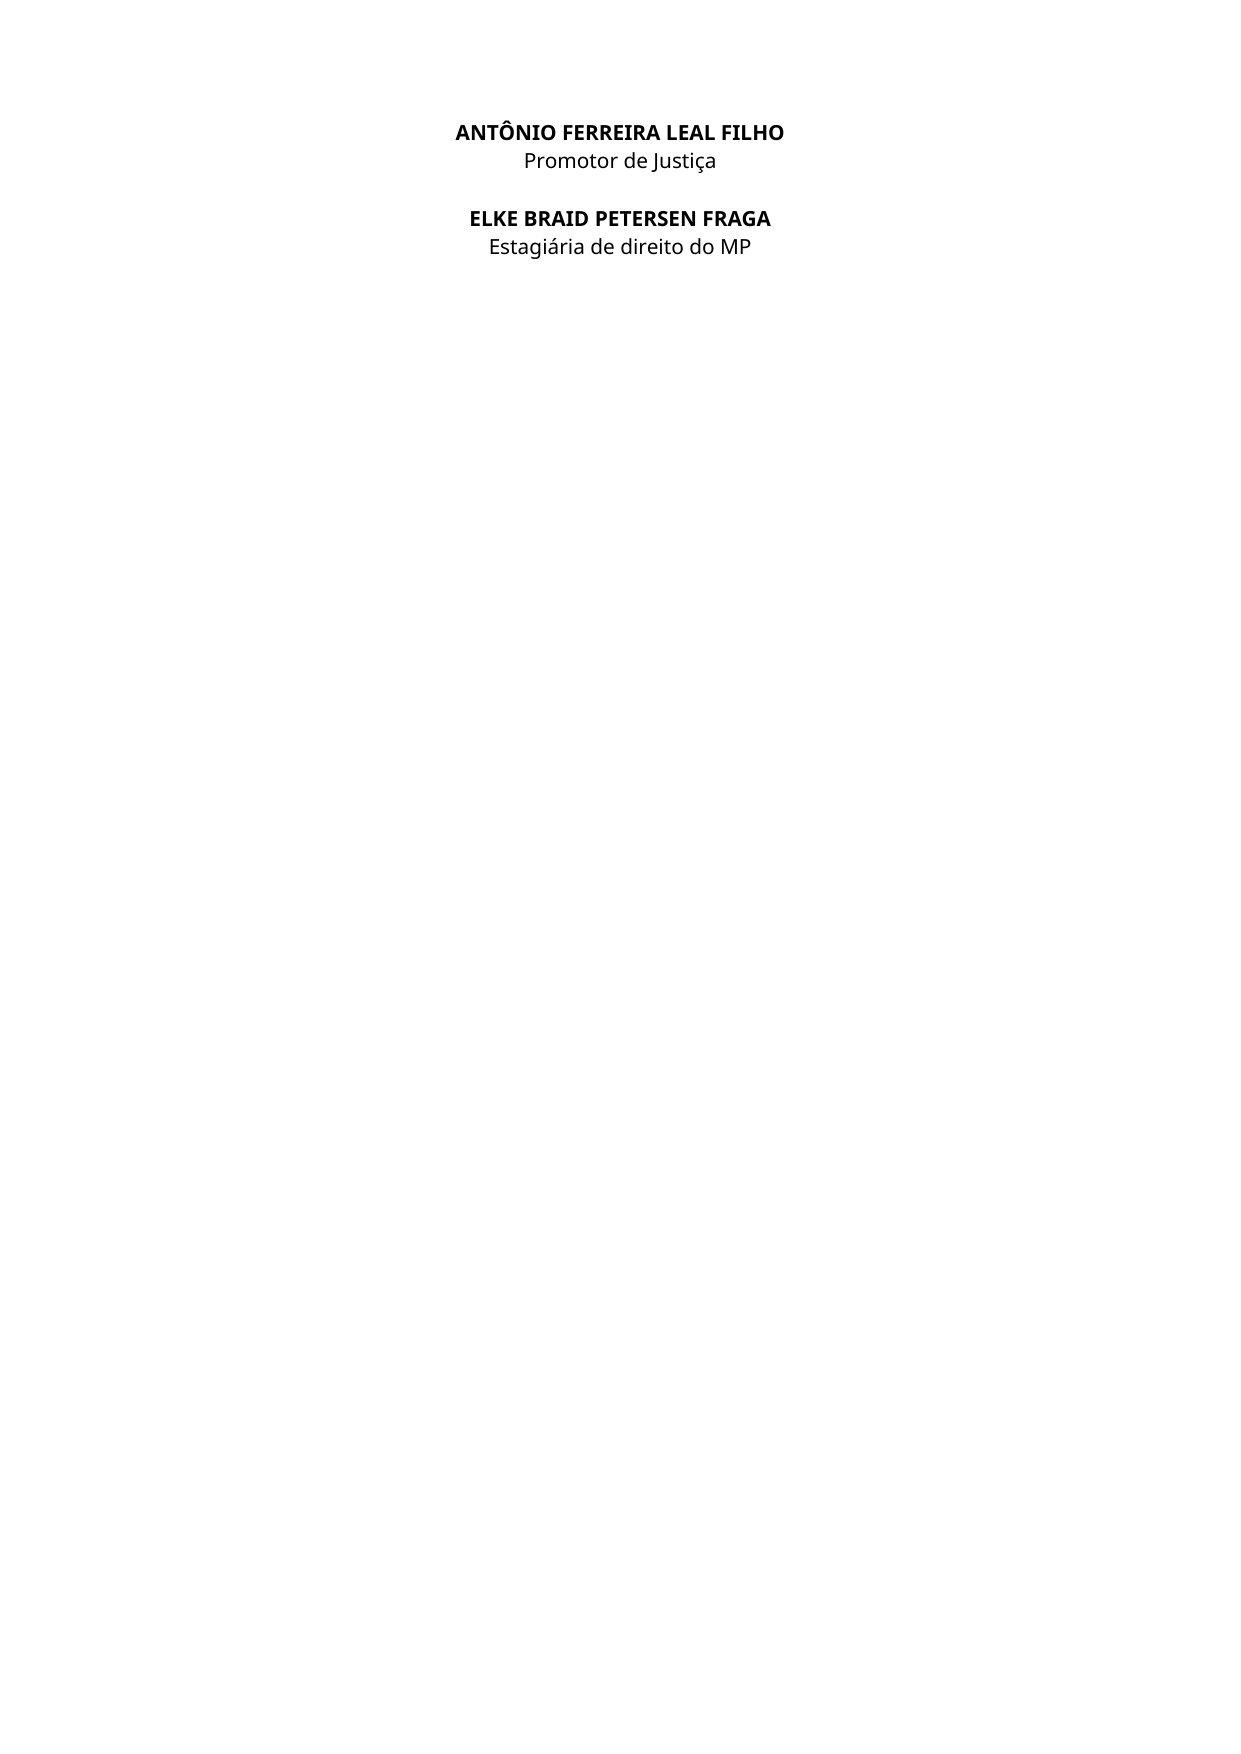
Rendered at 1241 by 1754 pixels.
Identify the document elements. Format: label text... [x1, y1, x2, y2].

text ANTÔNIO FERREIRA LEAL FILHO [118, 118, 1122, 147]
subtitle ELKE BRAID PETERSEN FRAGA [118, 204, 1122, 232]
text Estagiária de direito do MP [118, 232, 1122, 261]
text Promotor de Justiça [131, 147, 1109, 175]
